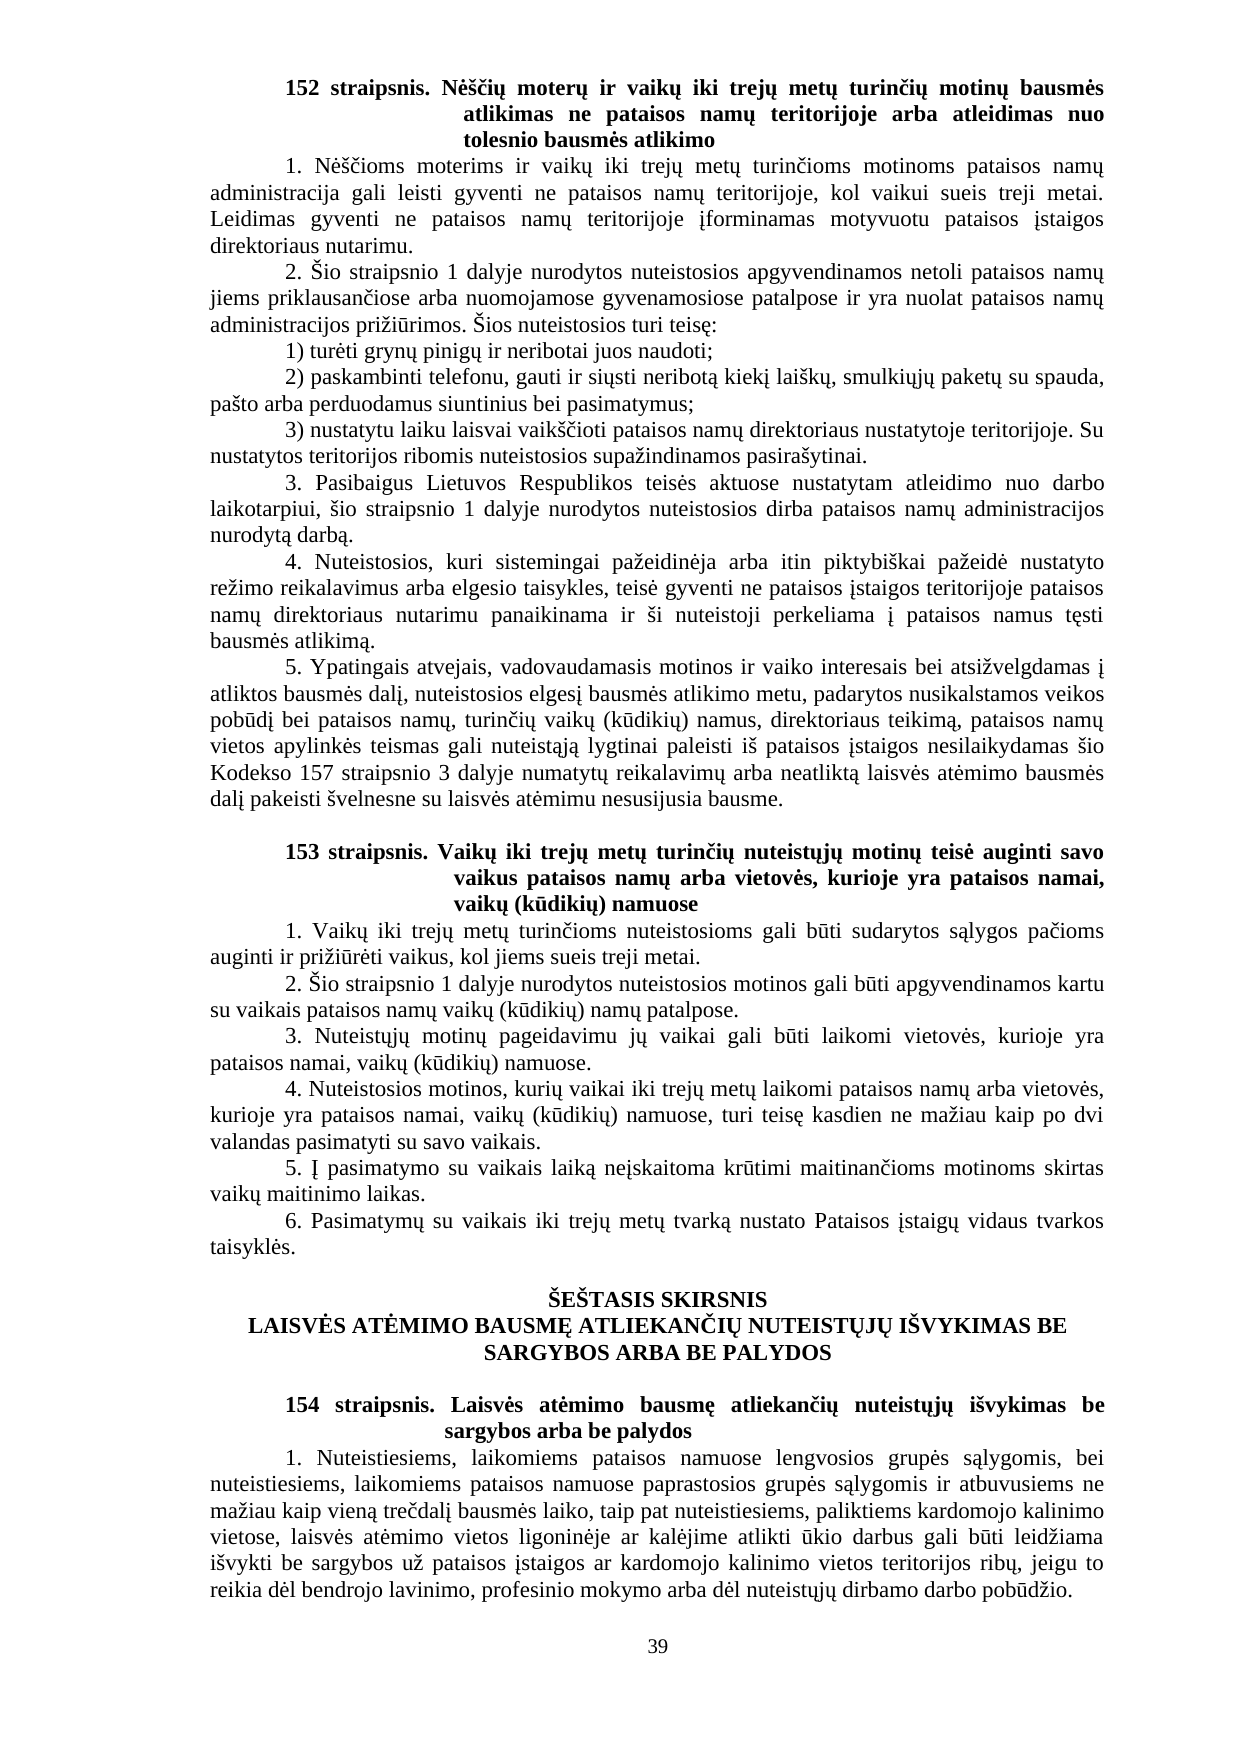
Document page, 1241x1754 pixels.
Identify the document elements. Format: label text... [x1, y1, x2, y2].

text laisvės atėmimo bausmę atliekančių NUTEISTŲJŲ IŠvykimas be sargybos arba be palydos [210, 1312, 1106, 1365]
subtitle Šeštasis skirsnis [210, 1286, 1106, 1312]
text 152 straipsnis. Nėščių moterų ir vaikų iki trejų metų turinčių motinų bausmės atlikimas ne pataisos namų teritorijoje arba atleidimas nuo tolesnio bausmės atlikimo [285, 73, 1106, 153]
text 154 straipsnis. Laisvės atėmimo bausmę atliekančių nuteistųjų išvykimas be sargybos arba be palydos [285, 1391, 1106, 1444]
text 4. Nuteistosios, kuri sistemingai pažeidinėja arba itin piktybiškai pažeidė nustatyto režimo reikalavimus arba elgesio taisykles, teisė gyventi ne pataisos įstaigos teritorijoje pataisos namų direktoriaus nutarimu panaikinama ir ši nuteistoji perkeliama į pataisos namus tęsti bausmės atlikimą. [210, 548, 1106, 653]
text 1. Nuteistiesiems, laikomiems pataisos namuose lengvosios grupės sąlygomis, bei nuteistiesiems, laikomiems pataisos namuose paprastosios grupės sąlygomis ir atbuvusiems ne mažiau kaip vieną trečdalį bausmės laiko, taip pat nuteistiesiems, paliktiems kardomojo kalinimo vietose, laisvės atėmimo vietos ligoninėje ar kalėjime atlikti ūkio darbus gali būti leidžiama išvykti be sargybos už pataisos įstaigos ar kardomojo kalinimo vietos teritorijos ribų, jeigu to reikia dėl bendrojo lavinimo, profesinio mokymo arba dėl nuteistųjų dirbamo darbo pobūdžio. [210, 1444, 1106, 1602]
text 6. Pasimatymų su vaikais iki trejų metų tvarką nustato Pataisos įstaigų vidaus tvarkos taisyklės. [210, 1207, 1106, 1259]
text 2. Šio straipsnio 1 dalyje nurodytos nuteistosios apgyvendinamos netoli pataisos namų jiems priklausančiose arba nuomojamose gyvenamosiose patalpose ir yra nuolat pataisos namų administracijos prižiūrimos. Šios nuteistosios turi teisę: [210, 258, 1106, 337]
text 4. Nuteistosios motinos, kurių vaikai iki trejų metų laikomi pataisos namų arba vietovės, kurioje yra pataisos namai, vaikų (kūdikių) namuose, turi teisę kasdien ne mažiau kaip po dvi valandas pasimatyti su savo vaikais. [210, 1075, 1106, 1154]
text 2) paskambinti telefonu, gauti ir siųsti neribotą kiekį laiškų, smulkiųjų paketų su spauda, pašto arba perduodamus siuntinius bei pasimatymus; [210, 363, 1106, 416]
text 1. Vaikų iki trejų metų turinčioms nuteistosioms gali būti sudarytos sąlygos pačioms auginti ir prižiūrėti vaikus, kol jiems sueis treji metai. [210, 917, 1106, 969]
text 3. Pasibaigus Lietuvos Respublikos teisės aktuose nustatytam atleidimo nuo darbo laikotarpiui, šio straipsnio 1 dalyje nurodytos nuteistosios dirba pataisos namų administracijos nurodytą darbą. [210, 469, 1106, 548]
text 1. Nėščioms moterims ir vaikų iki trejų metų turinčioms motinoms pataisos namų administracija gali leisti gyventi ne pataisos namų teritorijoje, kol vaikui sueis treji metai. Leidimas gyventi ne pataisos namų teritorijoje įforminamas motyvuotu pataisos įstaigos direktoriaus nutarimu. [210, 153, 1106, 258]
text 3) nustatytu laiku laisvai vaikščioti pataisos namų direktoriaus nustatytoje teritorijoje. Su nustatytos teritorijos ribomis nuteistosios supažindinamos pasirašytinai. [210, 416, 1106, 469]
text 5. Ypatingais atvejais, vadovaudamasis motinos ir vaiko interesais bei atsižvelgdamas į atliktos bausmės dalį, nuteistosios elgesį bausmės atlikimo metu, padarytos nusikalstamos veikos pobūdį bei pataisos namų, turinčių vaikų (kūdikių) namus, direktoriaus teikimą, pataisos namų vietos apylinkės teismas gali nuteistąją lygtinai paleisti iš pataisos įstaigos nesilaikydamas šio Kodekso 157 straipsnio 3 dalyje numatytų reikalavimų arba neatliktą laisvės atėmimo bausmės dalį pakeisti švelnesne su laisvės atėmimu nesusijusia bausme. [210, 653, 1106, 811]
text 3. Nuteistųjų motinų pageidavimu jų vaikai gali būti laikomi vietovės, kurioje yra pataisos namai, vaikų (kūdikių) namuose. [210, 1022, 1106, 1075]
text 1) turėti grynų pinigų ir neribotai juos naudoti; [210, 337, 1106, 363]
text 153 straipsnis. Vaikų iki trejų metų turinčių nuteistųjų motinų teisė auginti savo vaikus pataisos namų arba vietovės, kurioje yra pataisos namai, vaikų (kūdikių) namuose [285, 838, 1106, 917]
text 5. Į pasimatymo su vaikais laiką neįskaitoma krūtimi maitinančioms motinoms skirtas vaikų maitinimo laikas. [210, 1154, 1106, 1207]
text 2. Šio straipsnio 1 dalyje nurodytos nuteistosios motinos gali būti apgyvendinamos kartu su vaikais pataisos namų vaikų (kūdikių) namų patalpose. [210, 969, 1106, 1022]
